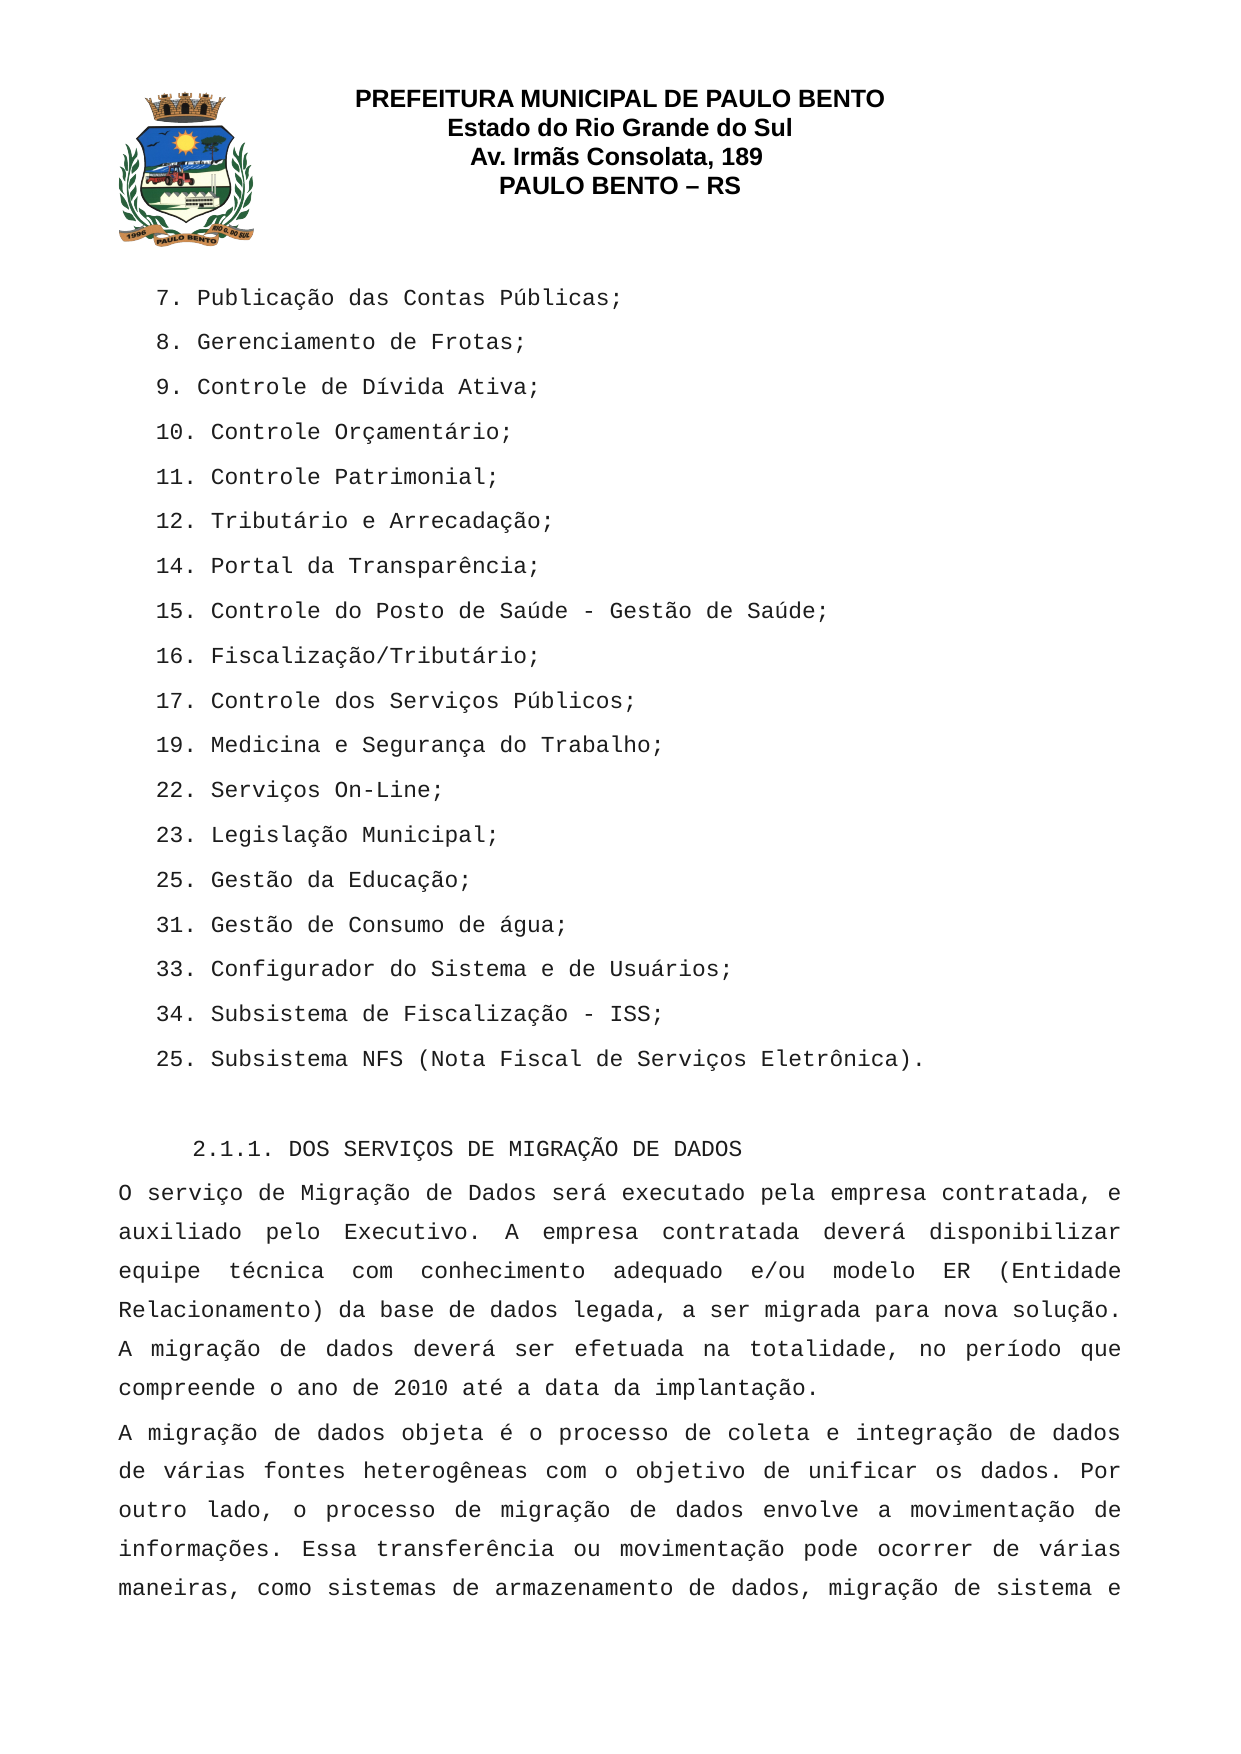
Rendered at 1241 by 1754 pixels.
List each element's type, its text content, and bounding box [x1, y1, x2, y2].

text 16. Fiscalização/Tributário; [156, 644, 1122, 670]
text 19. Medicina e Segurança do Trabalho; [156, 734, 1122, 760]
picture [118, 91, 254, 247]
text 2.1.1. DOS SERVIÇOS DE MIGRAÇÃO DE DADOS [118, 1137, 1122, 1163]
text 17. Controle dos Serviços Públicos; [156, 689, 1122, 715]
text 22. Serviços On-Line; [156, 779, 1122, 804]
text A migração de dados objeta é o processo de coleta e integração de dados de várias fontes heterogêneas com o objetivo de unificar os dados. Por outro lado, o processo de migração de dados envolve a movimentação de informações. Essa transferência ou movimentação pode ocorrer de várias maneiras, como sistemas de armazenamento de dados, migração de sistema e [118, 1421, 1122, 1602]
text 12. Tributário e Arrecadação; [156, 510, 1122, 536]
text 8. Gerenciamento de Frotas; [156, 331, 1122, 357]
text 34. Subsistema de Fiscalização - ISS; [156, 1003, 1122, 1028]
text 33. Configurador do Sistema e de Usuários; [156, 958, 1122, 984]
text 25. Subsistema NFS (Nota Fiscal de Serviços Eletrônica). [156, 1047, 1122, 1073]
text 10. Controle Orçamentário; [156, 420, 1122, 446]
text 11. Controle Patrimonial; [156, 465, 1122, 491]
text 14. Portal da Transparência; [156, 555, 1122, 581]
text 25. Gestão da Educação; [156, 868, 1122, 894]
text O serviço de Migração de Dados será executado pela empresa contratada, e auxiliado pelo Executivo. A empresa contratada deverá disponibilizar equipe técnica com conhecimento adequado e/ou modelo ER (Entidade Relacionamento) da base de dados legada, a ser migrada para nova solução. A migração de dados deverá ser efetuada na totalidade, no período que compreende o ano de 2010 até a data da implantação. [118, 1182, 1122, 1402]
text 31. Gestão de Consumo de água; [156, 913, 1122, 939]
text 9. Controle de Dívida Ativa; [156, 376, 1122, 401]
text 7. Publicação das Contas Públicas; [156, 286, 1122, 312]
text 15. Controle do Posto de Saúde - Gestão de Saúde; [156, 599, 1122, 625]
text 23. Legislação Municipal; [156, 823, 1122, 849]
